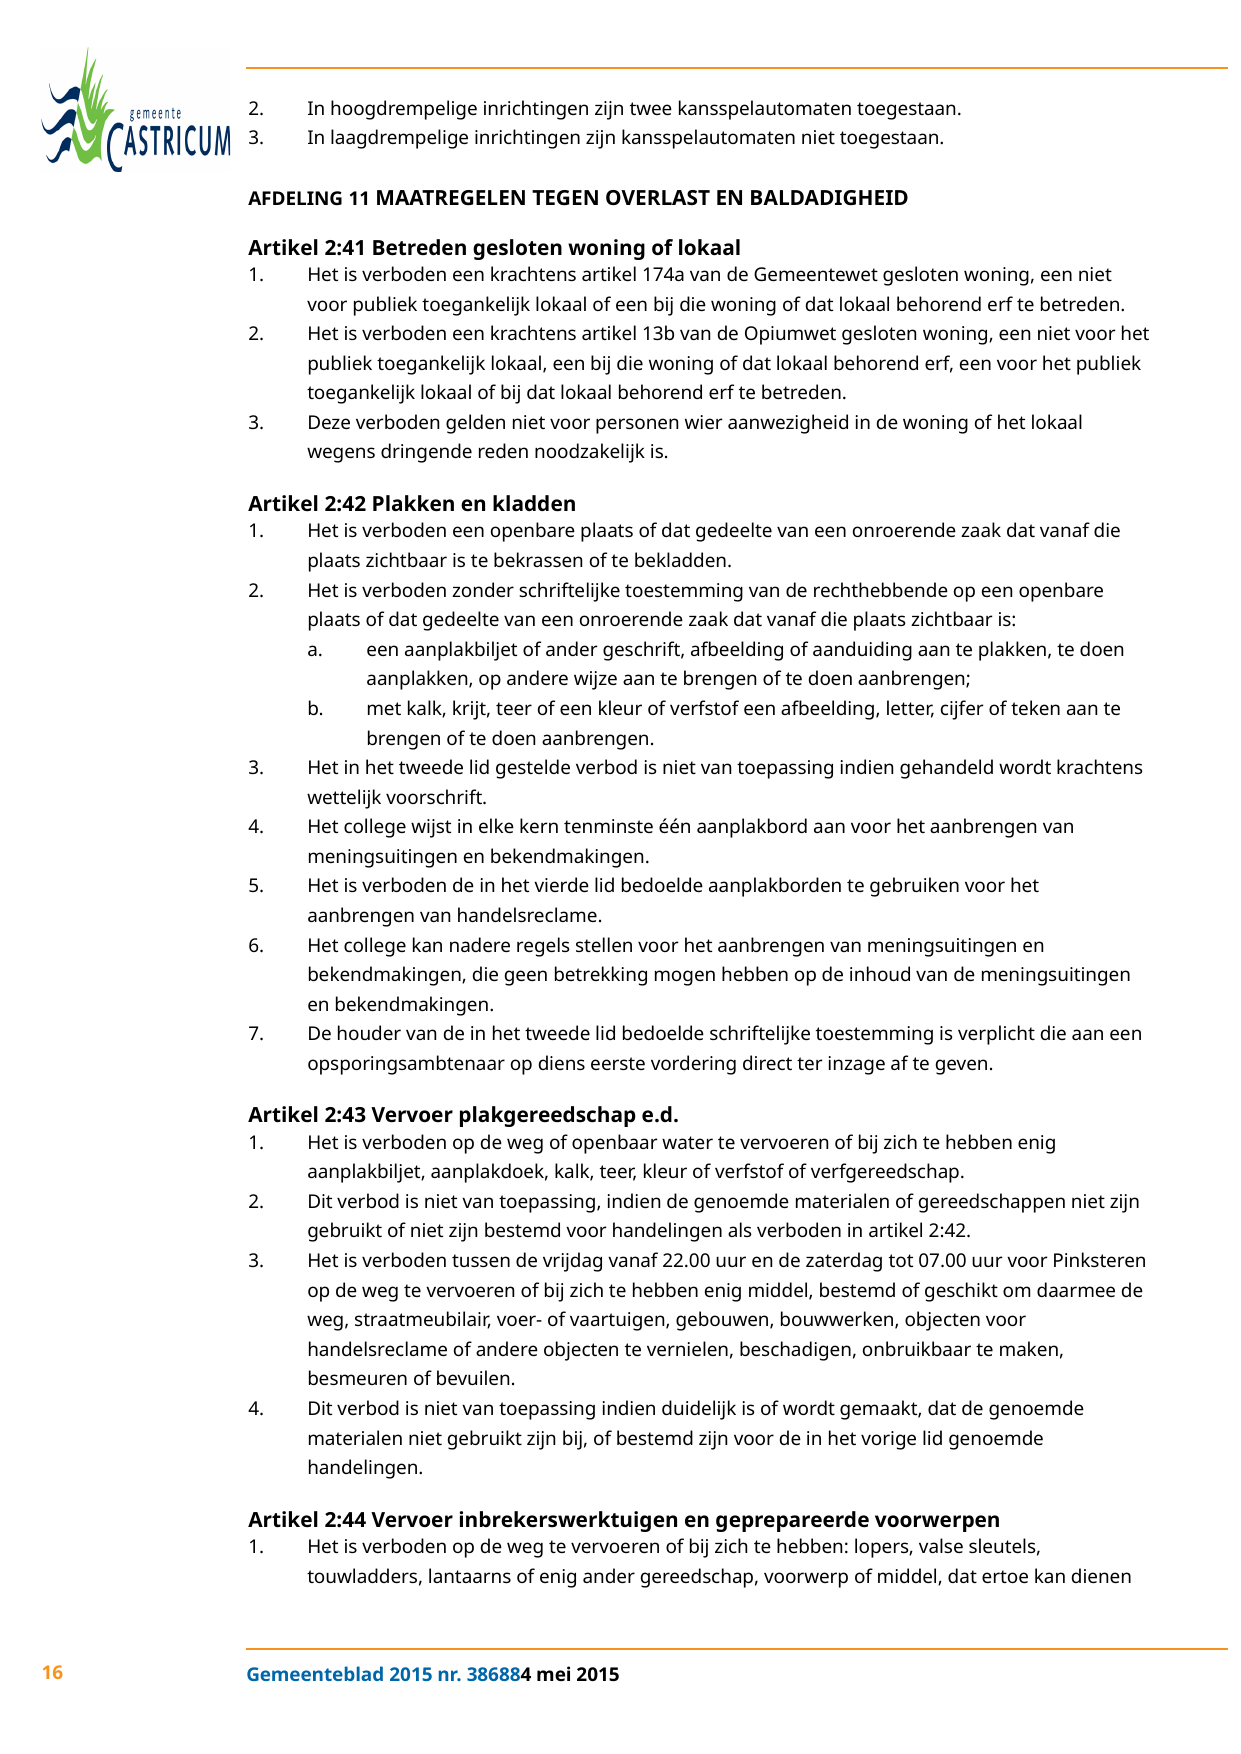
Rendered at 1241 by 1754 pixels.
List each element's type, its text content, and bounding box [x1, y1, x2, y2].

list Het is verboden een openbare plaats of dat gedeelte van een onroerende zaak dat vanaf die plaats zichtbaar is te bekrassen of te bekladden. [248, 518, 1152, 573]
list Dit verbod is niet van toepassing, indien de genoemde materialen of gereedschappen niet zijn gebruikt of niet zijn bestemd voor handelingen als verboden in artikel 2:42. [248, 1188, 1152, 1243]
list Deze verboden gelden niet voor personen wier aanwezigheid in de woning of het lokaal wegens dringende reden noodzakelijk is. [248, 409, 1152, 464]
list In laagdrempelige inrichtingen zijn kansspelautomaten niet toegestaan. [248, 124, 1152, 150]
text Artikel 2:41 Betreden gesloten woning of lokaal [248, 233, 1152, 261]
list Het is verboden zonder schriftelijke toestemming van de rechthebbende op een openbare plaats of dat gedeelte van een onroerende zaak dat vanaf die plaats zichtbaar is: [248, 577, 1152, 632]
list Dit verbod is niet van toepassing indien duidelijk is of wordt gemaakt, dat de genoemde materialen niet gebruikt zijn bij, of bestemd zijn voor de in het vorige lid genoemde handelingen. [248, 1395, 1152, 1480]
list Het is verboden tussen de vrijdag vanaf 22.00 uur en de zaterdag tot 07.00 uur voor Pinksteren op de weg te vervoeren of bij zich te hebben enig middel, bestemd of geschikt om daarmee de weg, straatmeubilair, voer- of vaartuigen, gebouwen, bouwwerken, objecten voor handelsreclame of andere objecten te vernielen, beschadigen, onbruikbaar te maken, besmeuren of bevuilen. [248, 1247, 1152, 1391]
list Het college kan nadere regels stellen voor het aanbrengen van meningsuitingen en bekendmakingen, die geen betrekking mogen hebben op de inhoud van de meningsuitingen en bekendmakingen. [248, 932, 1152, 1017]
list Het in het tweede lid gestelde verbod is niet van toepassing indien gehandeld wordt krachtens wettelijk voorschrift. [248, 754, 1152, 809]
text Artikel 2:43 Vervoer plakgereedschap e.d. [248, 1101, 1152, 1129]
text Artikel 2:42 Plakken en kladden [248, 489, 1152, 518]
list Het college wijst in elke kern tenminste één aanplakbord aan voor het aanbrengen van meningsuitingen en bekendmakingen. [248, 813, 1152, 869]
list een aanplakbiljet of ander geschrift, afbeelding of aanduiding aan te plakken, te doen aanplakken, op andere wijze aan te brengen of te doen aanbrengen; [307, 636, 1152, 691]
list Het is verboden een krachtens artikel 174a van de Gemeentewet gesloten woning, een niet voor publiek toegankelijk lokaal of een bij die woning of dat lokaal behorend erf te betreden. [248, 261, 1152, 317]
text AFDELING 11 MAATREGELEN TEGEN OVERLAST EN BALDADIGHEID [248, 183, 1152, 212]
list met kalk, krijt, teer of een kleur of verfstof een afbeelding, letter, cijfer of teken aan te brengen of te doen aanbrengen. [307, 695, 1152, 750]
list Het is verboden op de weg te vervoeren of bij zich te hebben: lopers, valse sleutels, touwladders, lantaarns of enig ander gereedschap, voorwerp of middel, dat ertoe kan dienen [248, 1533, 1152, 1588]
list Het is verboden een krachtens artikel 13b van de Opiumwet gesloten woning, een niet voor het publiek toegankelijk lokaal, een bij die woning of dat lokaal behorend erf, een voor het publiek toegankelijk lokaal of bij dat lokaal behorend erf te betreden. [248, 320, 1152, 405]
text Artikel 2:44 Vervoer inbrekerswerktuigen en geprepareerde voorwerpen [248, 1505, 1152, 1533]
list De houder van de in het tweede lid bedoelde schriftelijke toestemming is verplicht die aan een opsporingsambtenaar op diens eerste vordering direct ter inzage af te geven. [248, 1021, 1152, 1076]
list In hoogdrempelige inrichtingen zijn twee kansspelautomaten toegestaan. [248, 95, 1152, 121]
list Het is verboden de in het vierde lid bedoelde aanplakborden te gebruiken voor het aanbrengen van handelsreclame. [248, 873, 1152, 928]
list Het is verboden op de weg of openbaar water te vervoeren of bij zich te hebben enig aanplakbiljet, aanplakdoek, kalk, teer, kleur of verfstof of verfgereedschap. [248, 1129, 1152, 1184]
picture [41, 47, 231, 172]
